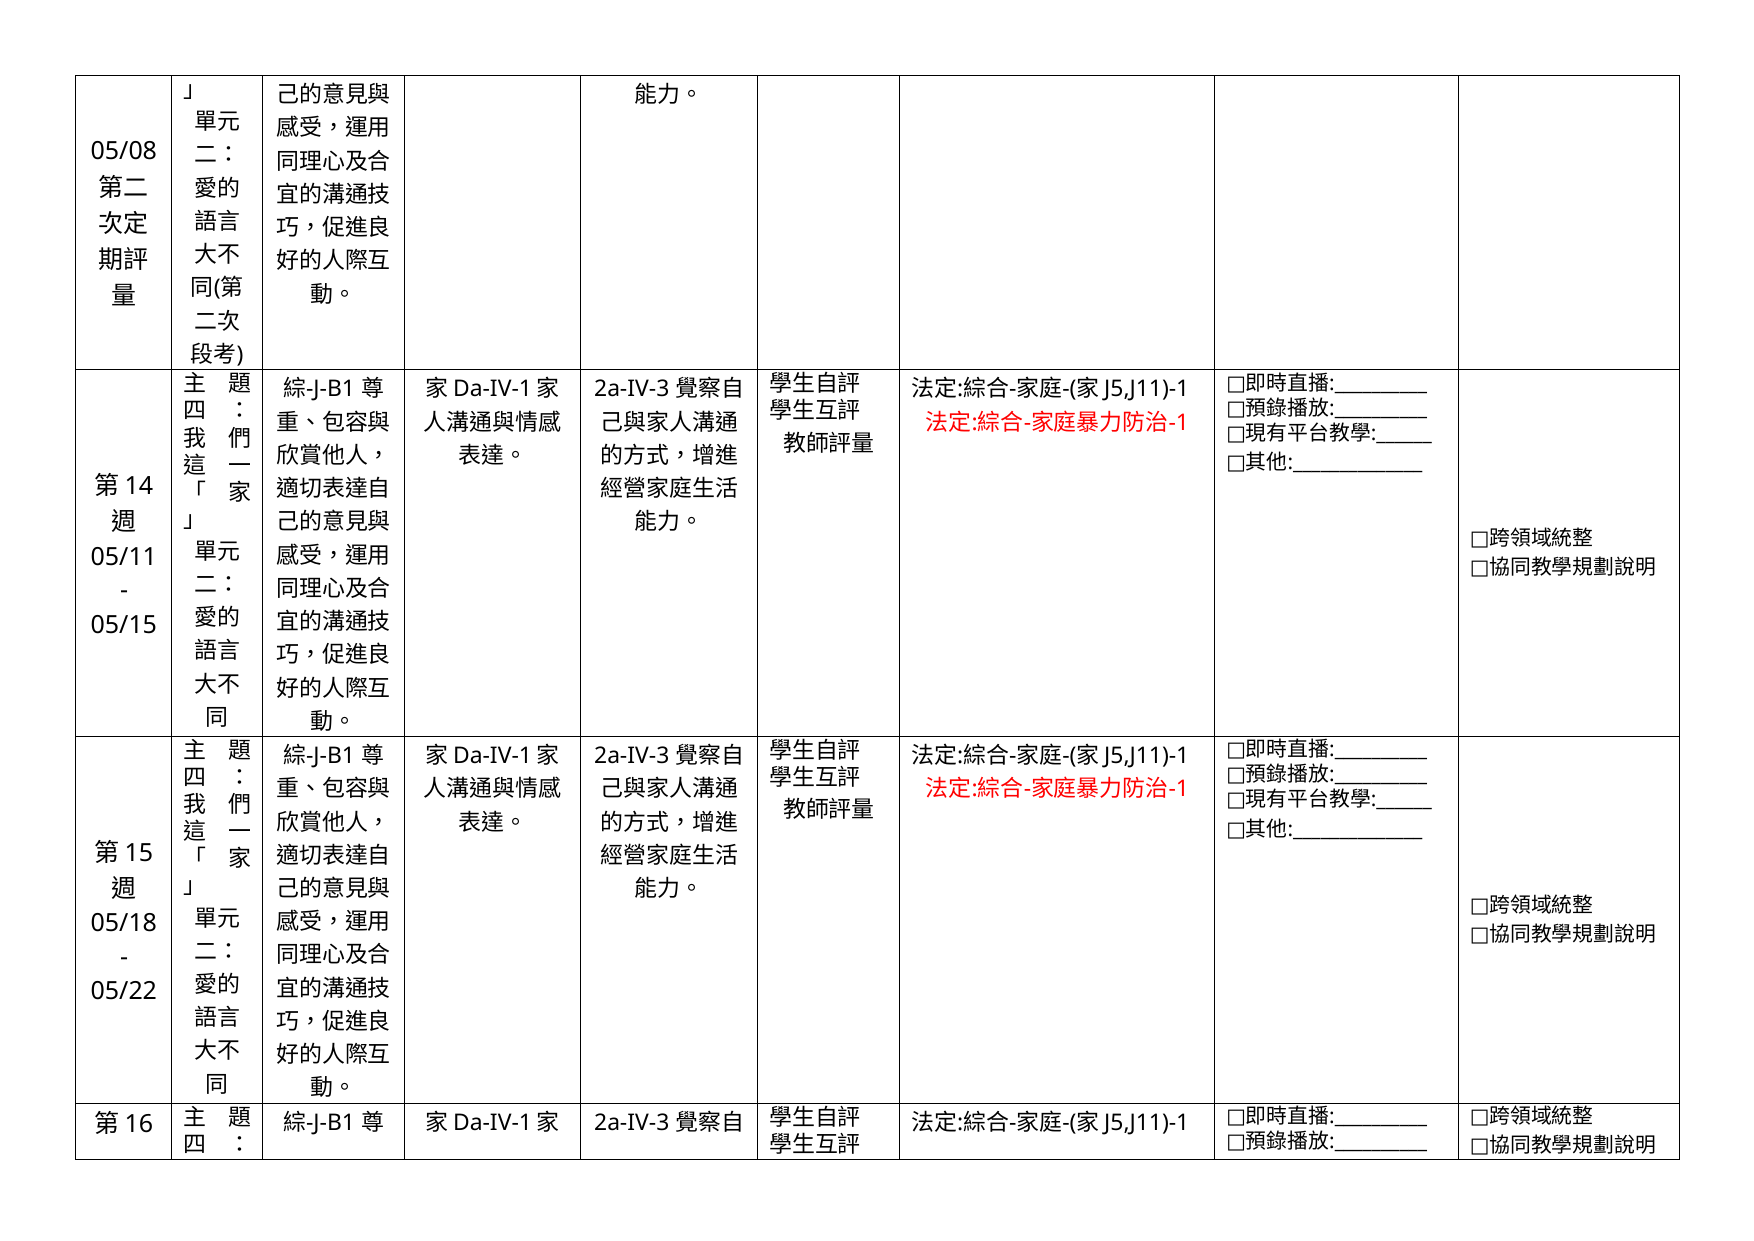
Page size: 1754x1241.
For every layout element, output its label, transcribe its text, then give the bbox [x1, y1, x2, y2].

table_cell 法定:綜合-家庭-(家J5,J11)-1 [900, 1104, 1214, 1159]
table_cell □即時直播:__________ □預錄播放:__________ [1215, 1104, 1458, 1159]
table_cell 家Da-IV-1家人溝通與情感表達。 [405, 737, 580, 1102]
table_cell [758, 76, 899, 369]
table_cell 學生自評 學生互評 教師評量 [758, 370, 899, 736]
table_cell 綜-J-B1 尊重、包容與欣賞他人，適切表達自己的意見與感受，運用同理心及合宜的溝通技巧，促進良好的人際互動。 [263, 370, 404, 736]
table_cell 2a-IV-3 覺察自 [581, 1104, 757, 1159]
table_cell [1459, 76, 1679, 369]
table_cell [405, 76, 580, 369]
table_cell □即時直播:__________ □預錄播放:__________ □現有平台教學:______ □其他:______________ [1215, 370, 1458, 736]
table_cell 家Da-IV-1家人溝通與情感表達。 [405, 370, 580, 736]
table_cell 主題四：我們這一「家」 單元二：愛的語言大不同 [172, 370, 262, 736]
table_cell 法定:綜合-家庭-(家J5,J11)-1 法定:綜合-家庭暴力防治-1 [900, 737, 1214, 1102]
table_cell 學生自評 學生互評 教師評量 [758, 737, 899, 1102]
table_cell [900, 76, 1214, 369]
table_cell □即時直播:__________ □預錄播放:__________ □現有平台教學:______ □其他:______________ [1215, 737, 1458, 1102]
table_cell 法定:綜合-家庭-(家J5,J11)-1 法定:綜合-家庭暴力防治-1 [900, 370, 1214, 736]
table_cell 能力。 [581, 76, 757, 369]
table_cell 綜-J-B1 尊重、包容與欣賞他人，適切表達自己的意見與感受，運用同理心及合宜的溝通技巧，促進良好的人際互動。 [263, 737, 404, 1102]
table_cell 第15週 05/18-05/22 [76, 737, 171, 1102]
table_cell 綜-J-B1 尊 [263, 1104, 404, 1159]
table_cell 第14週 05/11-05/15 [76, 370, 171, 736]
table_cell 己的意見與感受，運用同理心及合宜的溝通技巧，促進良好的人際互動。 [263, 76, 404, 369]
table_cell [1215, 76, 1458, 369]
table_cell 主題四：我們這一「家」 單元二：愛的語言大不同 [172, 737, 262, 1102]
table_cell 學生自評 學生互評 [758, 1104, 899, 1159]
table_cell 家Da-IV-1家 [405, 1104, 580, 1159]
table_cell 」 單元二：愛的語言大不同(第二次段考) [172, 76, 262, 369]
table_cell 第16 [76, 1104, 171, 1159]
table_cell □跨領域統整 □協同教學規劃說明 [1459, 1104, 1679, 1159]
table_cell 05/08 第二次定期評量 [76, 76, 171, 369]
table_cell □跨領域統整 □協同教學規劃說明 [1459, 370, 1679, 736]
table_cell 2a-IV-3 覺察自己與家人溝通的方式，增進經營家庭生活能力。 [581, 737, 757, 1102]
table_cell □跨領域統整 □協同教學規劃說明 [1459, 737, 1679, 1102]
table_cell 主題四： [172, 1104, 262, 1159]
table_cell 2a-IV-3 覺察自己與家人溝通的方式，增進經營家庭生活能力。 [581, 370, 757, 736]
